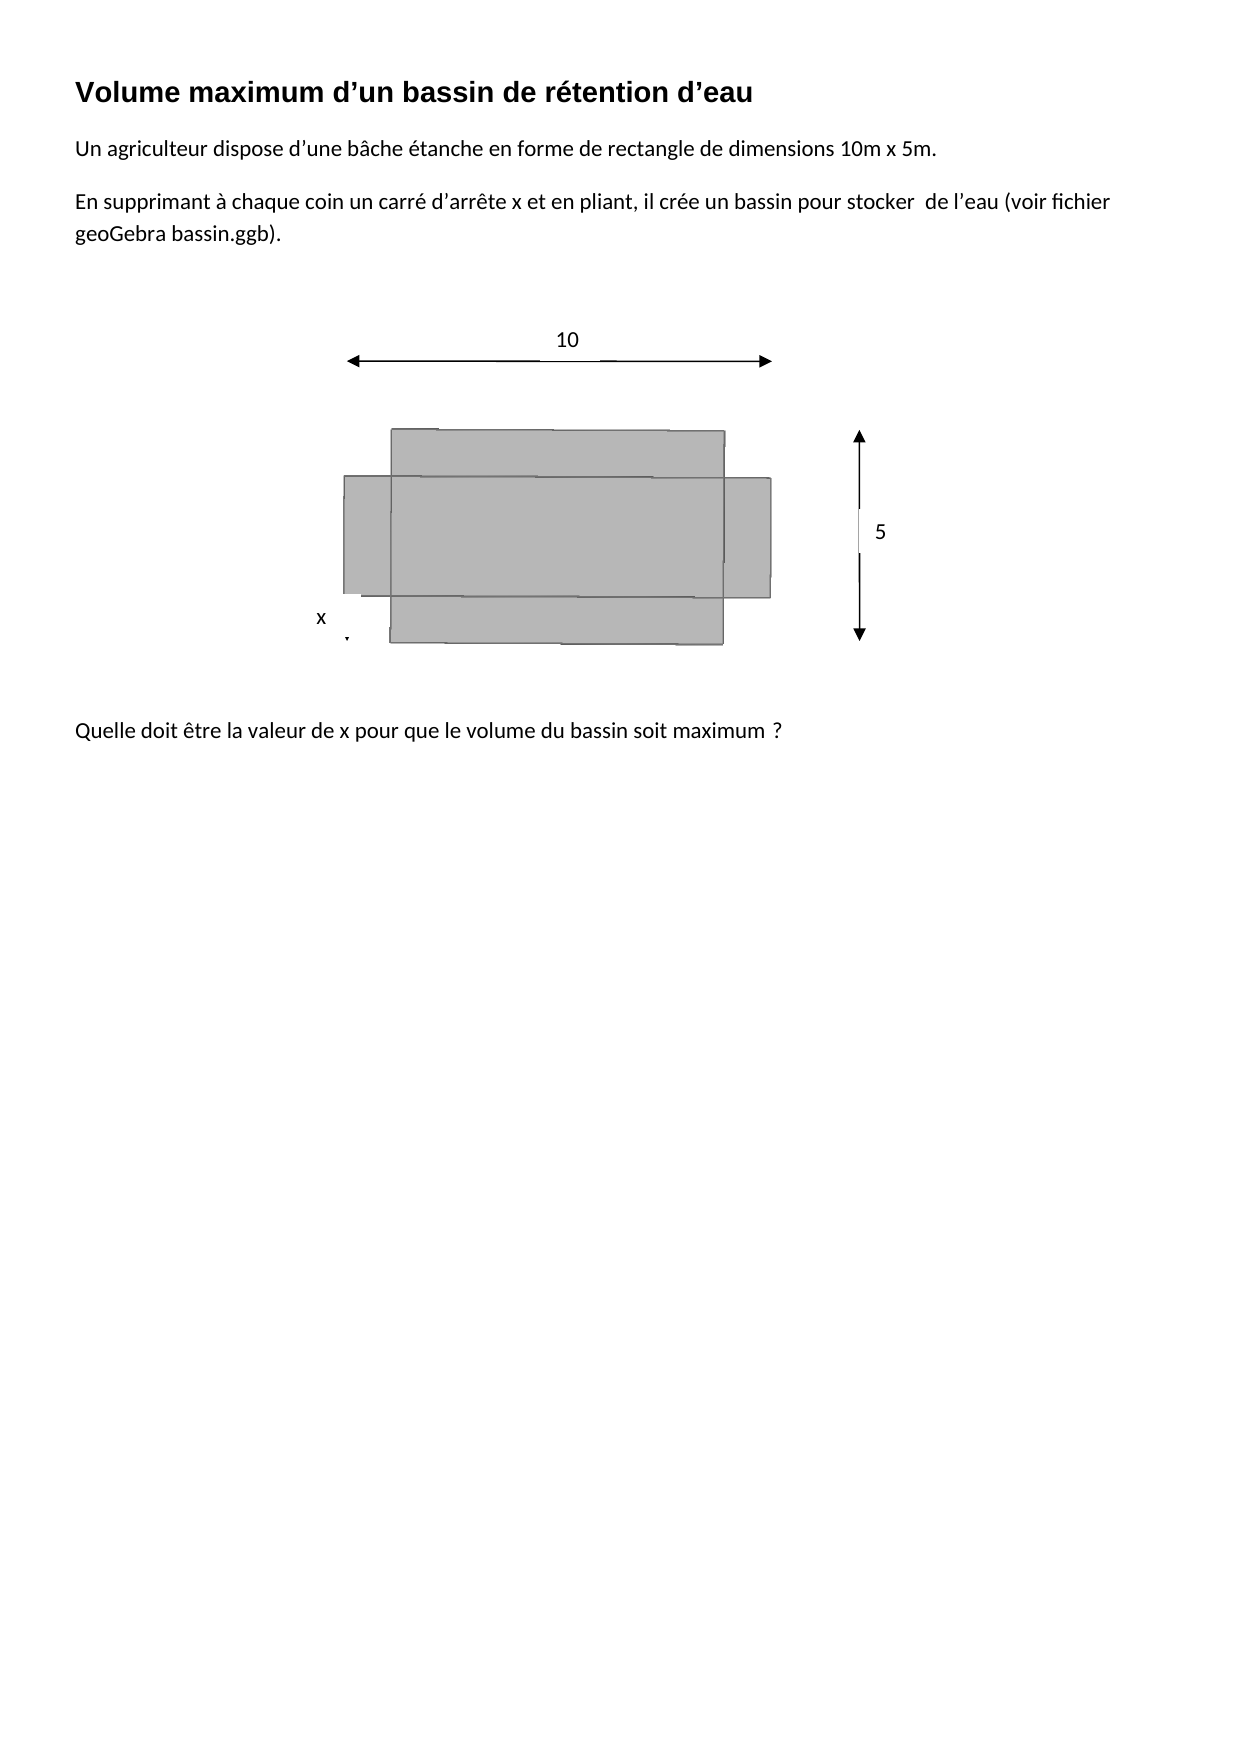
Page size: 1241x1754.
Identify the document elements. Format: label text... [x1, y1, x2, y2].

text 10 [555, 325, 585, 353]
text En supprimant à chaque coin un carré d’arrête x et en pliant, il crée un bassin pour stocker de l’eau (voir fichier geoGebra bassin.ggb). [75, 187, 1165, 248]
text Volume maximum d’un bassin de rétention d’eau [75, 75, 1165, 108]
text x [316, 602, 346, 630]
text Un agriculteur dispose d’une bâche étanche en forme de rectangle de dimensions 10m x 5m. [75, 134, 1165, 162]
text Quelle doit être la valeur de x pour que le volume du bassin soit maximum ? [75, 716, 1165, 744]
text 5 [874, 517, 904, 545]
